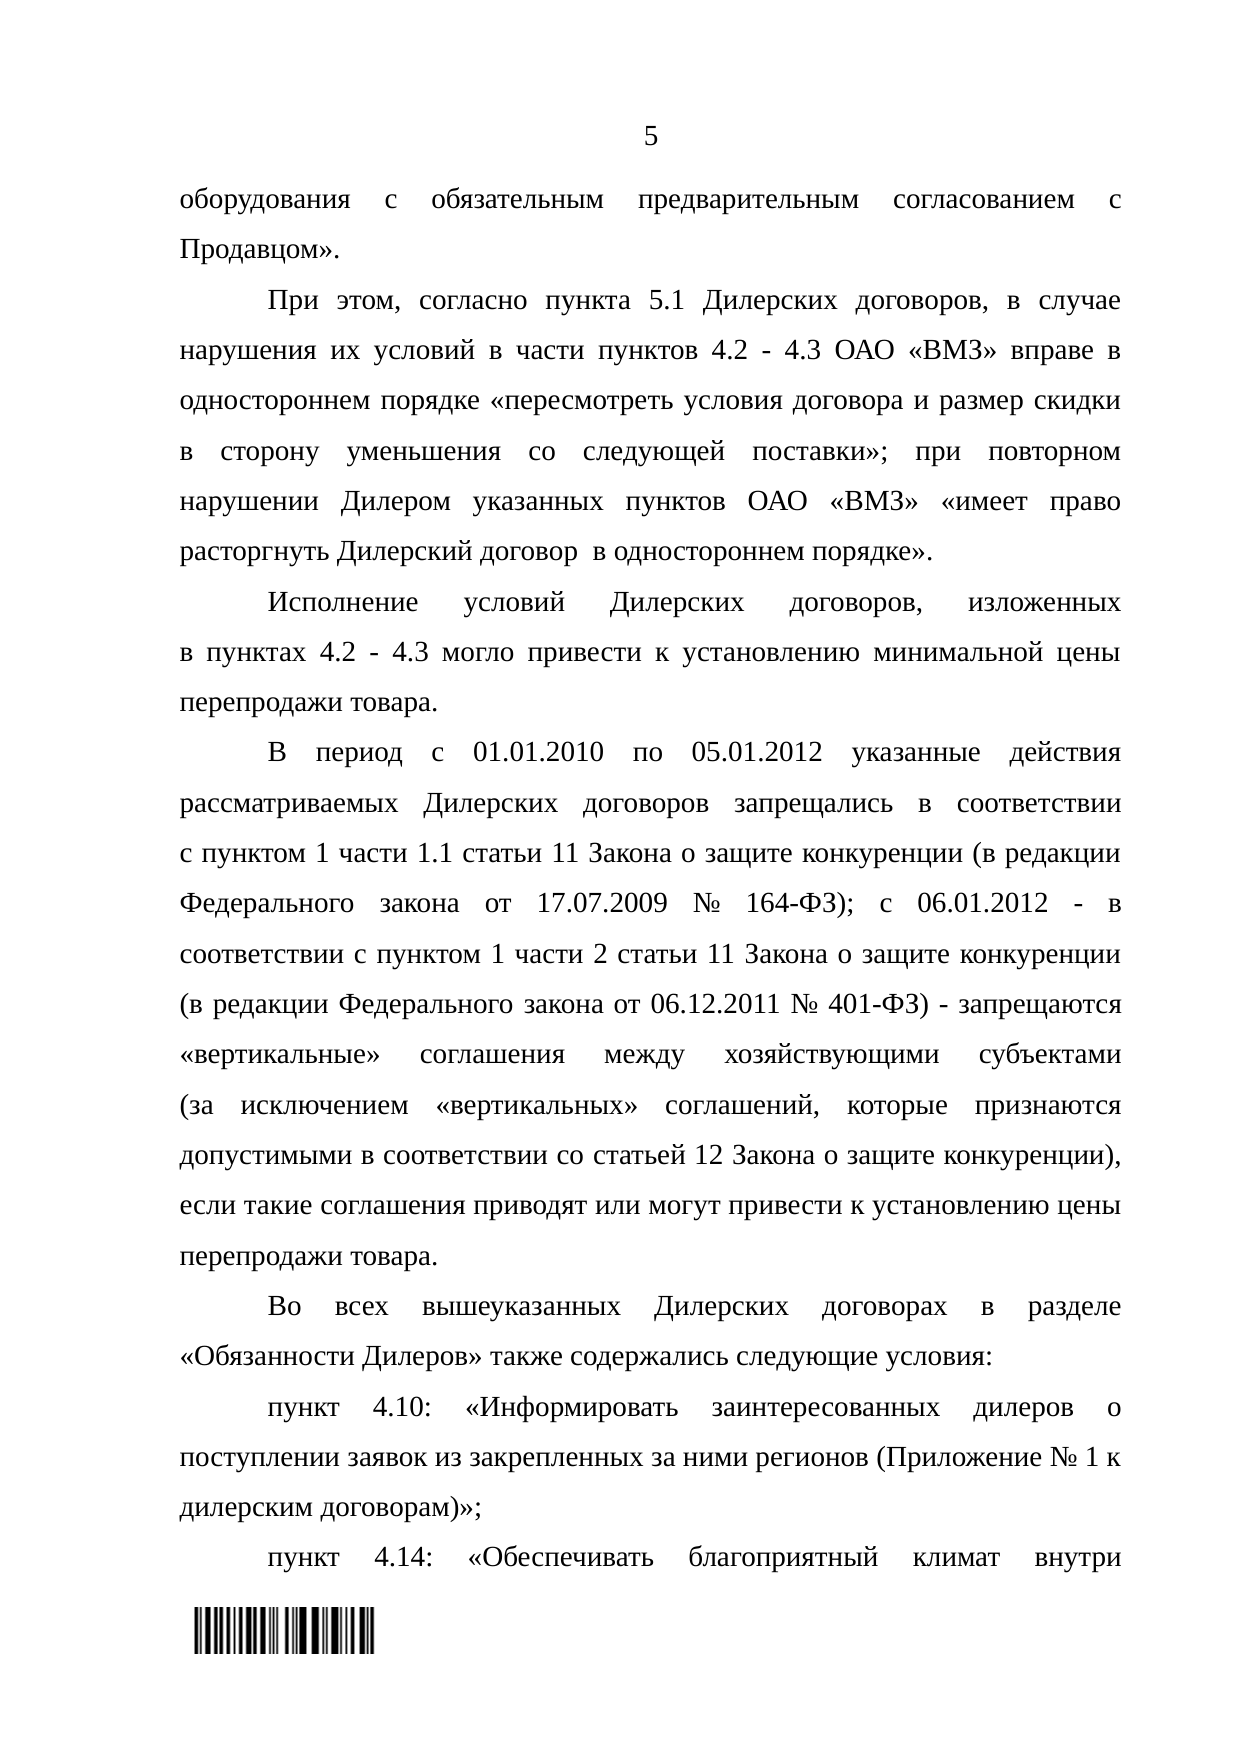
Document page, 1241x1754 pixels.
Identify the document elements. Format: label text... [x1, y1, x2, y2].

text В период с 01.01.2010 по 05.01.2012 указанные действия рассматриваемых Дилерских договоров запрещались в соответствии с пунктом 1 части 1.1 статьи 11 Закона о защите конкуренции (в редакции Федерального закона от 17.07.2009 № 164-ФЗ); с 06.01.2012 - в соответствии с пунктом 1 части 2 статьи 11 Закона о защите конкуренции (в редакции Федерального закона от 06.12.2011 № 401-ФЗ) - запрещаются «вертикальные» соглашения между хозяйствующими субъектами (за исключением «вертикальных» соглашений, которые признаются допустимыми в соответствии со статьей 12 Закона о защите конкуренции), если такие соглашения приводят или могут привести к установлению цены перепродажи товара. [179, 734, 1122, 1271]
text пункт 4.10: «Информировать заинтересованных дилеров о поступлении заявок из закрепленных за ними регионов (Приложение № 1 к дилерским договорам)»; [179, 1389, 1122, 1523]
text пункт 4.14: «Обеспечивать благоприятный климат внутри [179, 1539, 1122, 1573]
text оборудования с обязательным предварительным согласованием с Продавцом». [179, 181, 1122, 265]
text Во всех вышеуказанных Дилерских договорах в разделе «Обязанности Дилеров» также содержались следующие условия: [179, 1288, 1122, 1372]
text Исполнение условий Дилерских договоров, изложенных в пунктах 4.2 - 4.3 могло привести к установлению минимальной цены перепродажи товара. [179, 584, 1122, 718]
picture [179, 1607, 392, 1654]
text При этом, согласно пункта 5.1 Дилерских договоров, в случае нарушения их условий в части пунктов 4.2 - 4.3 ОАО «ВМЗ» вправе в одностороннем порядке «пересмотреть условия договора и размер скидки в сторону уменьшения со следующей поставки»; при повторном нарушении Дилером указанных пунктов ОАО «ВМЗ» «имеет право расторгнуть Дилерский договор в одностороннем порядке». [179, 282, 1122, 567]
